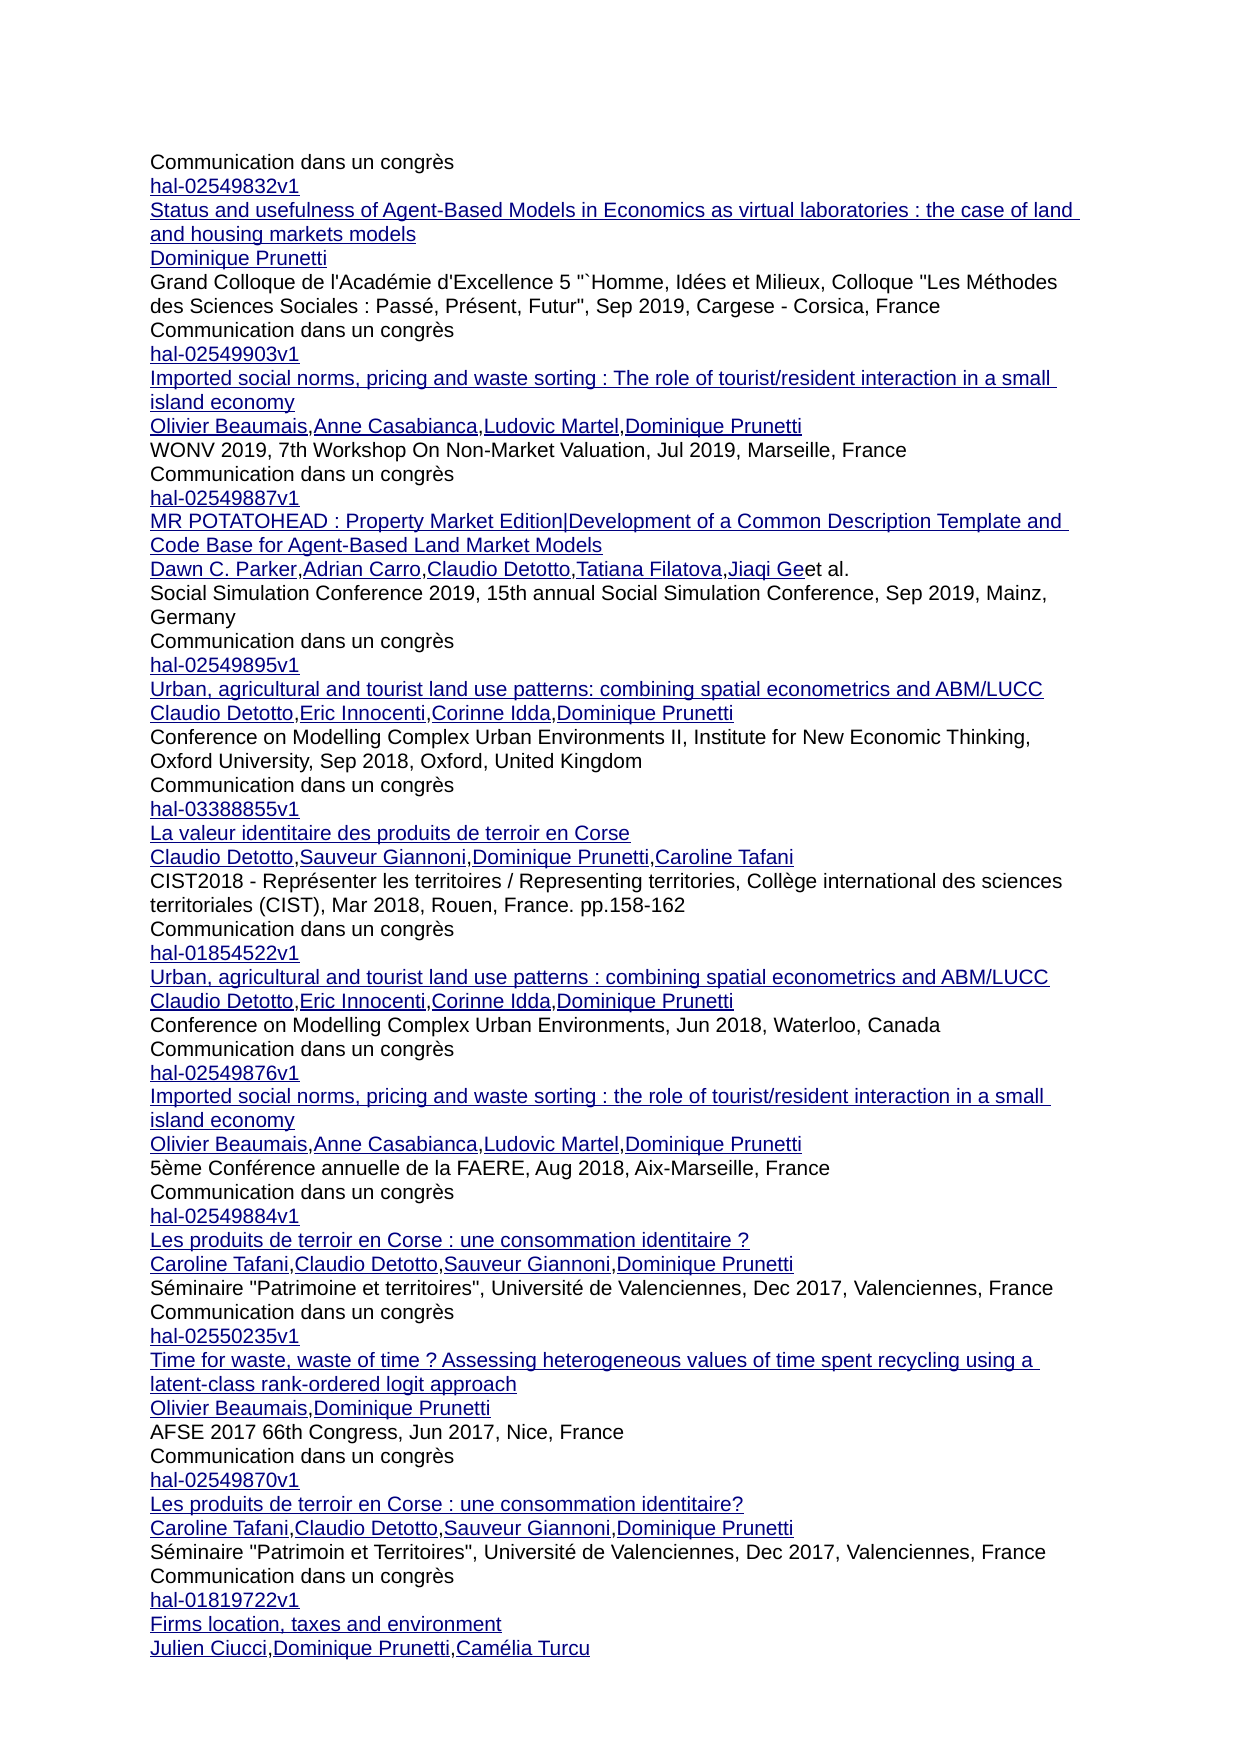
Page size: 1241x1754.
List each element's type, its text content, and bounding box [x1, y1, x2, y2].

table_cell Imported social norms, pricing and waste sorting : The role of tourist/resident interaction in a small island economy Olivier Beaumais,Anne Casabianca,Ludovic Martel,Dominique Prunetti WONV 2019, 7th Workshop On Non-Market Valuation, Jul 2019, Marseille, France Communication dans un congrès hal-02549887v1 [150, 366, 1090, 509]
table_cell Communication dans un congrès hal-02549832v1 [150, 150, 1090, 198]
table_cell Urban, agricultural and tourist land use patterns: combining spatial econometrics and ABM/LUCC Claudio Detotto,Eric Innocenti,Corinne Idda,Dominique Prunetti Conference on Modelling Complex Urban Environments II, Institute for New Economic Thinking, Oxford University, Sep 2018, Oxford, United Kingdom Communication dans un congrès hal-03388855v1 [150, 677, 1090, 821]
table_cell Time for waste, waste of time ? Assessing heterogeneous values of time spent recycling using a latent-class rank-ordered logit approach Olivier Beaumais,Dominique Prunetti AFSE 2017 66th Congress, Jun 2017, Nice, France Communication dans un congrès hal-02549870v1 [150, 1348, 1090, 1492]
table_cell Firms location, taxes and environment Julien Ciucci,Dominique Prunetti,Camélia Turcu [150, 1611, 1090, 1659]
table_cell MR POTATOHEAD : Property Market Edition|Development of a Common Description Template and Code Base for Agent-Based Land Market Models Dawn C. Parker,Adrian Carro,Claudio Detotto,Tatiana Filatova,Jiaqi Geet al. Social Simulation Conference 2019, 15th annual Social Simulation Conference, Sep 2019, Mainz, Germany Communication dans un congrès hal-02549895v1 [150, 509, 1090, 677]
table_cell Les produits de terroir en Corse : une consommation identitaire? Caroline Tafani,Claudio Detotto,Sauveur Giannoni,Dominique Prunetti Séminaire "Patrimoin et Territoires", Université de Valenciennes, Dec 2017, Valenciennes, France Communication dans un congrès hal-01819722v1 [150, 1492, 1090, 1611]
table_cell La valeur identitaire des produits de terroir en Corse Claudio Detotto,Sauveur Giannoni,Dominique Prunetti,Caroline Tafani CIST2018 - Représenter les territoires / Representing territories, Collège international des sciences territoriales (CIST), Mar 2018, Rouen, France. pp.158-162 Communication dans un congrès hal-01854522v1 [150, 821, 1090, 964]
table_cell Urban, agricultural and tourist land use patterns : combining spatial econometrics and ABM/LUCC Claudio Detotto,Eric Innocenti,Corinne Idda,Dominique Prunetti Conference on Modelling Complex Urban Environments, Jun 2018, Waterloo, Canada Communication dans un congrès hal-02549876v1 [150, 965, 1090, 1084]
table_cell Les produits de terroir en Corse : une consommation identitaire ? Caroline Tafani,Claudio Detotto,Sauveur Giannoni,Dominique Prunetti Séminaire "Patrimoine et territoires", Université de Valenciennes, Dec 2017, Valenciennes, France Communication dans un congrès hal-02550235v1 [150, 1228, 1090, 1348]
table_cell Imported social norms, pricing and waste sorting : the role of tourist/resident interaction in a small island economy Olivier Beaumais,Anne Casabianca,Ludovic Martel,Dominique Prunetti 5ème Conférence annuelle de la FAERE, Aug 2018, Aix-Marseille, France Communication dans un congrès hal-02549884v1 [150, 1084, 1090, 1228]
table_cell Status and usefulness of Agent-Based Models in Economics as virtual laboratories : the case of land and housing markets models Dominique Prunetti Grand Colloque de l'Académie d'Excellence 5 "`Homme, Idées et Milieux, Colloque "Les Méthodes des Sciences Sociales : Passé, Présent, Futur", Sep 2019, Cargese - Corsica, France Communication dans un congrès hal-02549903v1 [150, 198, 1090, 366]
